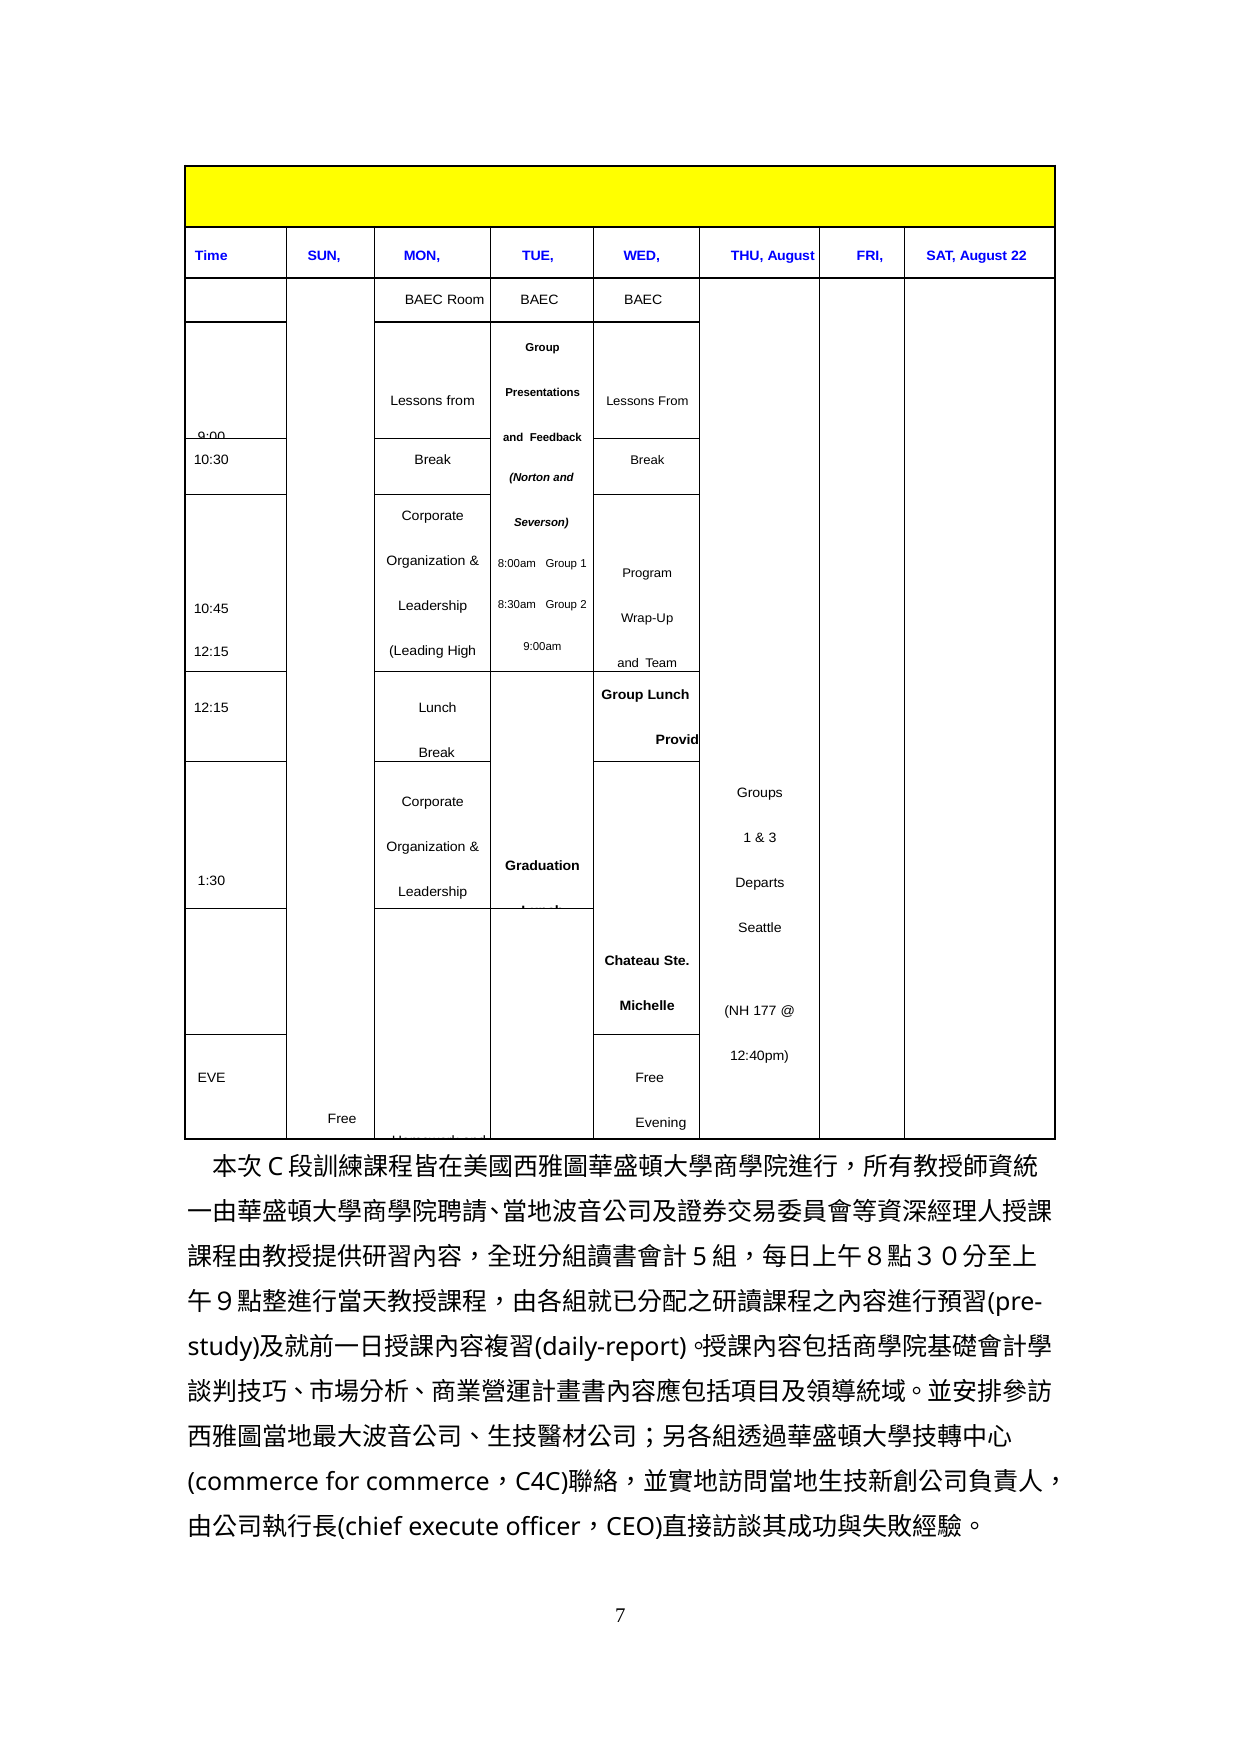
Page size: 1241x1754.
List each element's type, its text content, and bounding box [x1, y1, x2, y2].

table_cell Group Lunch Provided by UW [594, 672, 699, 761]
table_cell [186, 279, 286, 321]
table_cell 3:00 5:00 [186, 909, 286, 1034]
table_cell Graduation Lunch 12:45-2:00pm [491, 672, 593, 908]
table_cell [905, 279, 1054, 1138]
table_header [186, 167, 1054, 226]
table_cell BAEC Room 320 [491, 279, 593, 321]
table_cell Homework and Class Preparation [375, 909, 490, 1138]
table_cell EVE [186, 1035, 286, 1138]
table_cell Break [375, 439, 490, 493]
table_cell 1:30 3:00 [186, 762, 286, 908]
table_cell Lessons From the Front: Curtis Hom Innova Legal Group [594, 323, 699, 438]
table_cell Break [594, 439, 699, 493]
table_cell THU, August 20 [700, 228, 819, 277]
table_cell 10:30 [186, 439, 286, 493]
table_cell FRI, August 21 [820, 228, 904, 277]
table_cell Corporate Organization & Leadership (Fostering Creativity and Innovation) Christina Fong UW Foster [375, 762, 490, 908]
table_cell [820, 279, 904, 1138]
table_cell 10:45 12:15 [186, 495, 286, 671]
table_cell BAEC Room 320 [594, 279, 699, 321]
table_cell TUE, August 18 [491, 228, 593, 277]
table_cell Corporate Organization & Leadership (Leading High Performance Organizations) Christina Fong UW Foster [375, 495, 490, 671]
table_cell Groups 1 & 3 Departs Seattle (NH 177 @ 12:40pm) [700, 279, 819, 1138]
table_cell 12:15 [186, 672, 286, 761]
table_cell Lunch Break [375, 672, 490, 761]
table_cell MON, August 17 [375, 228, 490, 277]
table_cell 9:00 10:30 [186, 323, 286, 438]
table_cell Free Time [287, 279, 374, 1138]
table_cell Lessons from the Front: Jon Roberts Ignition Partners [375, 323, 490, 438]
table_cell Group Presentations and Feedback (Norton and Severson) 8:00am Group 1 8:30am Group 2 9:00am Group 3 9:30am Break 9:45am Group 4 10:15am Group 5 10:45am Group 6 11:15am Group 7 11:45am Group 8 12:15pm -12:30pm Program Evaluation [491, 323, 593, 671]
table_cell Program Wrap-Up and Team Discussions Jack Lu [594, 495, 699, 671]
table_cell SAT, August 22 [905, 228, 1054, 277]
table_cell Chateau Ste. Michelle Winery Public Tour 1:00-3:30pm Bus departs from UW at 12:30pm [594, 762, 699, 1034]
table_cell Time [186, 228, 286, 277]
text 本次C段訓練課程皆在美國西雅圖華盛頓大學商學院進行，所有教授師資統一由華盛頓大學商學院聘請、當地波音公司及證券交易委員會等資深經理人授課，課程由教授提供研習內容，全班分組讀書會計5組，每日上午８點３０分至上午９點整進行當天教授課程，由各組就已分配之研讀課程之內容進行預習(pre-study)及就前一日授課內容複習(daily-report)。授課內容包括商學院基礎會計學、談判技巧、市場分析、商業營運計畫書內容應包括項目及領導統域。並安排參訪西雅圖當地最大波音公司、生技醫材公司；另各組透過華盛頓大學技轉中心(commerce for commerce，C4C)聯絡，並實地訪問當地生技新創公司負責人，由公司執行長(chief execute officer，CEO)直接訪談其成功與失敗經驗。 [187, 1145, 1053, 1543]
table_cell WED, August 19 [594, 228, 699, 277]
table_cell BAEC Room 320 [375, 279, 490, 321]
table_cell Free Evening [594, 1035, 699, 1138]
table_cell SUN, August 16 [287, 228, 374, 277]
table_cell Independent Study [491, 909, 593, 1138]
